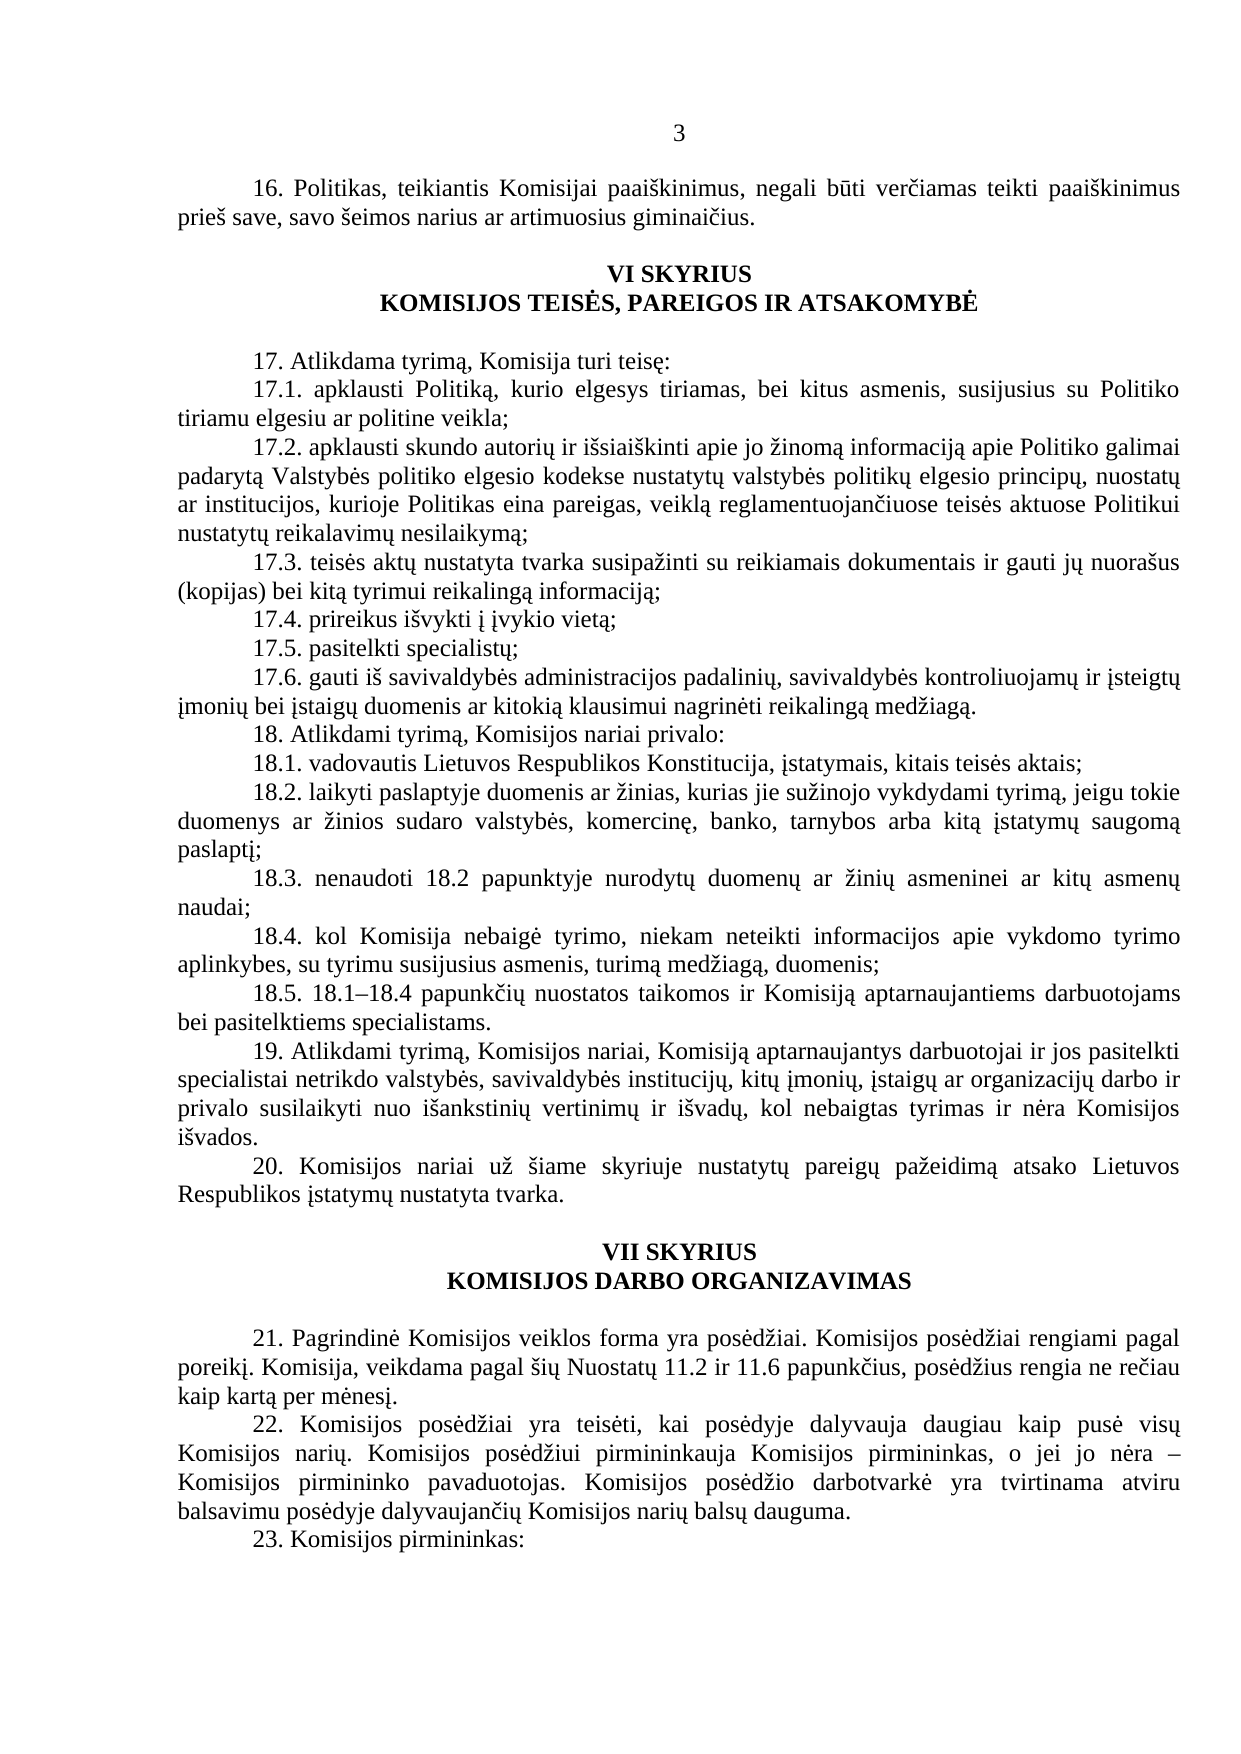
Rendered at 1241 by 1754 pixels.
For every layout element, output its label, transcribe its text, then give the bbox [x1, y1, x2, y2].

text 18.4. kol Komisija nebaigė tyrimo, niekam neteikti informacijos apie vykdomo tyrimo aplinkybes, su tyrimu susijusius asmenis, turimą medžiagą, duomenis; [177, 921, 1181, 978]
text 19. Atlikdami tyrimą, Komisijos nariai, Komisiją aptarnaujantys darbuotojai ir jos pasitelkti specialistai netrikdo valstybės, savivaldybės institucijų, kitų įmonių, įstaigų ar organizacijų darbo ir privalo susilaikyti nuo išankstinių vertinimų ir išvadų, kol nebaigtas tyrimas ir nėra Komisijos išvados. [177, 1036, 1181, 1151]
text 17.5. pasitelkti specialistų; [177, 633, 1181, 662]
text 22. Komisijos posėdžiai yra teisėti, kai posėdyje dalyvauja daugiau kaip pusė visų Komisijos narių. Komisijos posėdžiui pirmininkauja Komisijos pirmininkas, o jei jo nėra – Komisijos pirmininko pavaduotojas. Komisijos posėdžio darbotvarkė yra tvirtinama atviru balsavimu posėdyje dalyvaujančių Komisijos narių balsų dauguma. [177, 1409, 1181, 1524]
text VI SKYRIUS [177, 259, 1181, 288]
text 18.2. laikyti paslaptyje duomenis ar žinias, kurias jie sužinojo vykdydami tyrimą, jeigu tokie duomenys ar žinios sudaro valstybės, komercinę, banko, tarnybos arba kitą įstatymų saugomą paslaptį; [177, 777, 1181, 863]
text 17. Atlikdama tyrimą, Komisija turi teisę: [177, 346, 1181, 374]
text 18.1. vadovautis Lietuvos Respublikos Konstitucija, įstatymais, kitais teisės aktais; [177, 748, 1181, 777]
text 21. Pagrindinė Komisijos veiklos forma yra posėdžiai. Komisijos posėdžiai rengiami pagal poreikį. Komisija, veikdama pagal šių Nuostatų 11.2 ir 11.6 papunkčius, posėdžius rengia ne rečiau kaip kartą per mėnesį. [177, 1323, 1181, 1409]
text 17.4. prireikus išvykti į įvykio vietą; [177, 604, 1181, 633]
text 16. Politikas, teikiantis Komisijai paaiškinimus, negali būti verčiamas teikti paaiškinimus prieš save, savo šeimos narius ar artimuosius giminaičius. [177, 173, 1181, 231]
text VII SKYRIUS [177, 1237, 1181, 1266]
text 20. Komisijos nariai už šiame skyriuje nustatytų pareigų pažeidimą atsako Lietuvos Respublikos įstatymų nustatyta tvarka. [177, 1151, 1181, 1208]
text 17.2. apklausti skundo autorių ir išsiaiškinti apie jo žinomą informaciją apie Politiko galimai padarytą Valstybės politiko elgesio kodekse nustatytų valstybės politikų elgesio principų, nuostatų ar institucijos, kurioje Politikas eina pareigas, veiklą reglamentuojančiuose teisės aktuose Politikui nustatytų reikalavimų nesilaikymą; [177, 432, 1181, 547]
text 18. Atlikdami tyrimą, Komisijos nariai privalo: [177, 719, 1181, 748]
text 17.3. teisės aktų nustatyta tvarka susipažinti su reikiamais dokumentais ir gauti jų nuorašus (kopijas) bei kitą tyrimui reikalingą informaciją; [177, 547, 1181, 604]
text 18.3. nenaudoti 18.2 papunktyje nurodytų duomenų ar žinių asmeninei ar kitų asmenų naudai; [177, 863, 1181, 921]
text KOMISIJOS TEISĖS, PAREIGOS IR ATSAKOMYBĖ [177, 288, 1181, 317]
text KOMISIJOS DARBO ORGANIZAVIMAS [177, 1266, 1181, 1294]
text 18.5. 18.1–18.4 papunkčių nuostatos taikomos ir Komisiją aptarnaujantiems darbuotojams bei pasitelktiems specialistams. [177, 978, 1181, 1036]
text 23. Komisijos pirmininkas: [177, 1524, 1181, 1553]
text 17.6. gauti iš savivaldybės administracijos padalinių, savivaldybės kontroliuojamų ir įsteigtų įmonių bei įstaigų duomenis ar kitokią klausimui nagrinėti reikalingą medžiagą. [177, 662, 1181, 719]
text 17.1. apklausti Politiką, kurio elgesys tiriamas, bei kitus asmenis, susijusius su Politiko tiriamu elgesiu ar politine veikla; [177, 374, 1181, 432]
